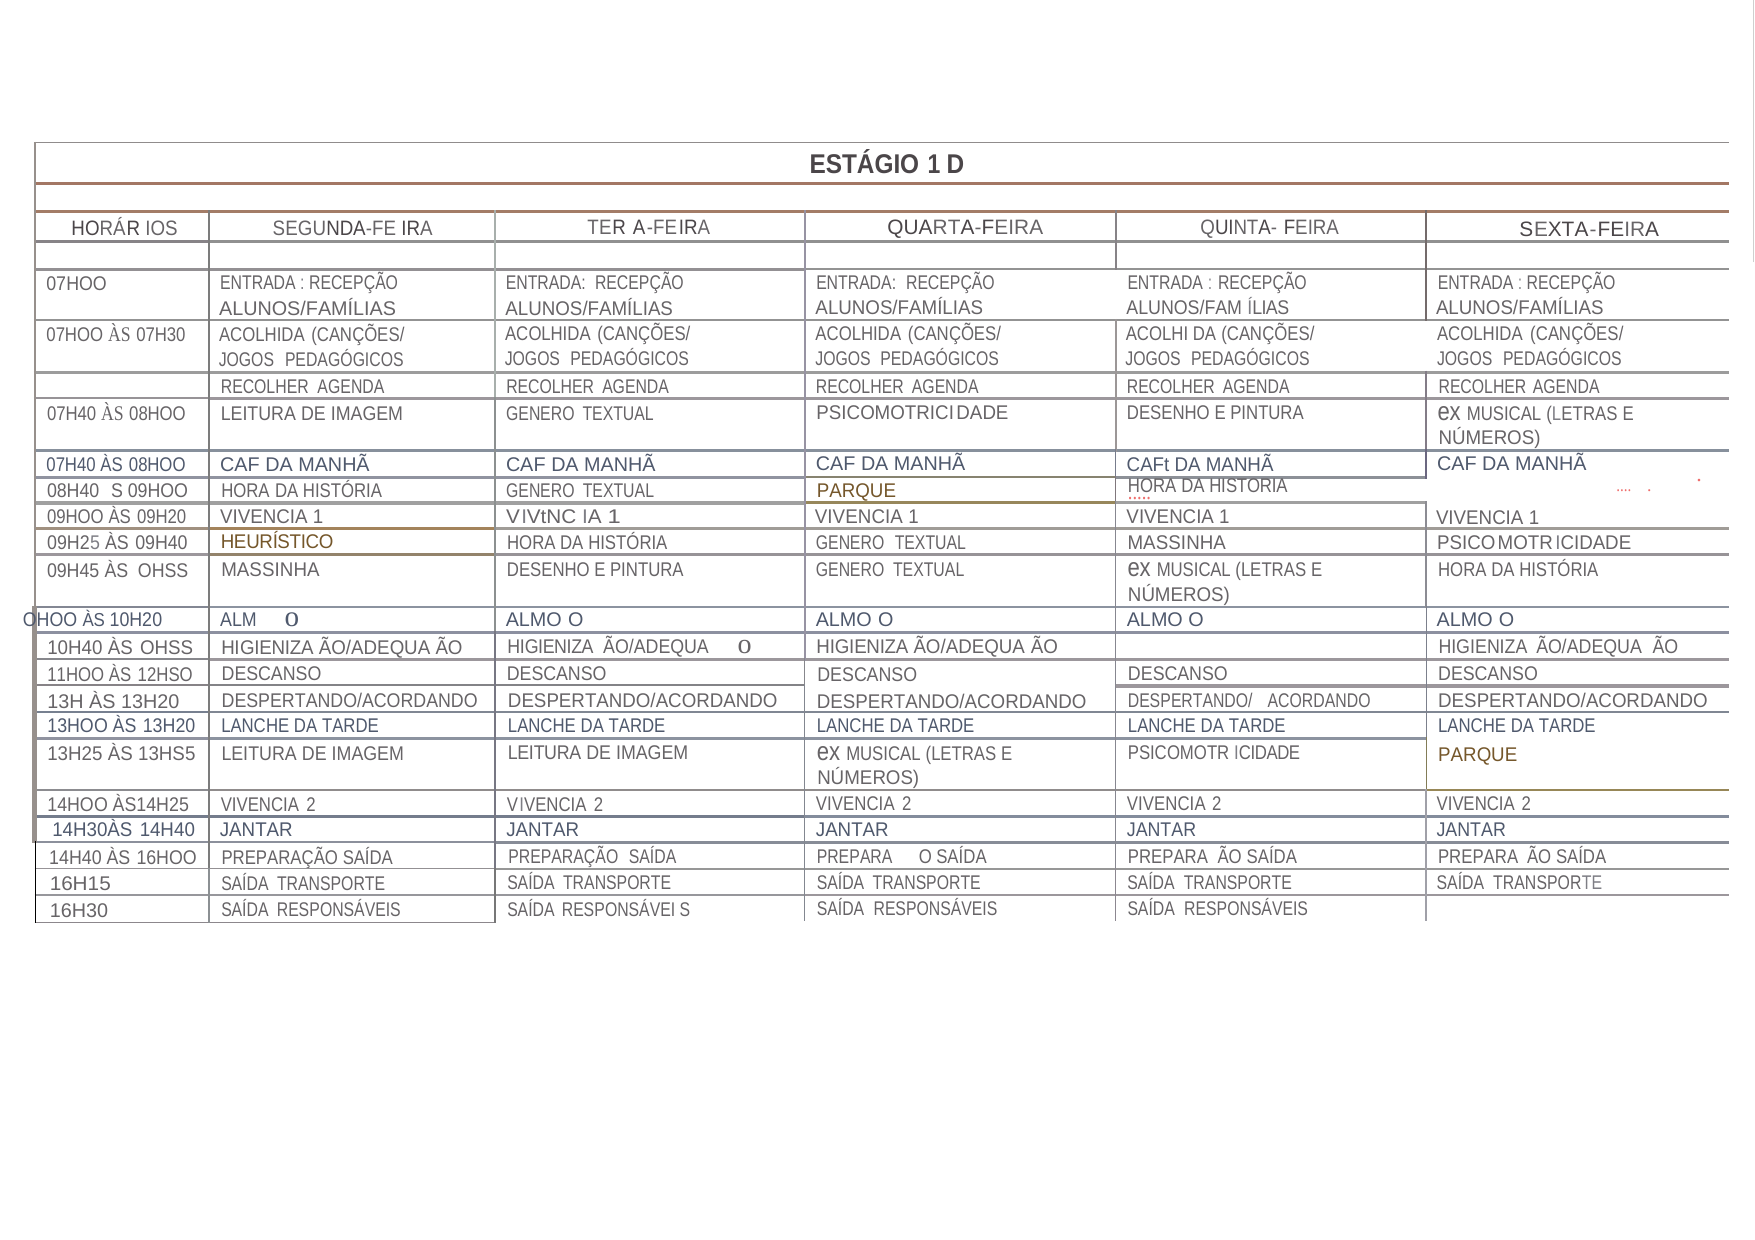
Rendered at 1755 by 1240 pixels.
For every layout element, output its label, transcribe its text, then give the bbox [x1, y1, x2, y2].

text [25, 722, 32, 734]
text 1 [1427, 142, 1736, 921]
table_cell GENERO TEXTUAL [496, 400, 804, 449]
table_cell LANCHE DA TARDE [496, 713, 804, 737]
table_cell DESPERTANDO/ACORDANDO [1427, 688, 1729, 711]
table_cell VIVENCIA 2 [496, 791, 804, 815]
table_cell ALMO O [1427, 608, 1729, 631]
table_cell LEITURA DE IMAGEM [496, 740, 804, 789]
table_cell DESPERTANDO/ACORDANDO [496, 686, 804, 711]
table_cell SAÍDA RESPONSÁVEIS [1116, 896, 1425, 921]
table_cell ALMO O [806, 608, 1115, 631]
table_cell LEITURA DE IMAGEM [210, 740, 494, 789]
table_cell SAÍDA TRANSPORTE [1427, 870, 1729, 894]
table_cell SAÍDA RESPONSÁVEIS [805, 896, 1115, 921]
table_cell 13H25 ÀS 13HS5 [37, 740, 208, 789]
table_cell JANTAR [1116, 818, 1425, 841]
table_cell ENTRADA : RECEPÇÃO ALUNOS/FAMÍLIAS [1427, 270, 1729, 319]
table_cell PREPARAÇÃO SAÍDA [496, 844, 804, 868]
table_cell [36, 374, 208, 397]
table_cell [496, 243, 804, 267]
table_cell ACOLHIDA (CANÇÕES/ JOGOS PEDAGÓGICOS [806, 321, 1115, 371]
table_cell SEXTA-FEIRA [1427, 213, 1729, 240]
table_cell JANTAR [1427, 818, 1729, 841]
table_cell JANTAR [805, 818, 1115, 841]
table_cell [1116, 634, 1426, 658]
table_cell 09HOO ÀS 09H20 [36, 505, 208, 527]
table_cell RECOLHER AGENDA [210, 374, 494, 397]
table_cell JANTAR [210, 818, 494, 841]
table_cell RECOLHER AGENDA [806, 374, 1115, 397]
table_cell HORA DA HISTÓRIA [496, 530, 804, 553]
table_cell PARQUE [806, 478, 1115, 501]
table_cell 13H ÀS 13H20 [37, 686, 208, 711]
table_cell ALM o [210, 608, 494, 631]
table_cell ex MUSICAL (LETRAS E NÚMEROS) [805, 740, 1115, 789]
table_cell PARQUE [1427, 737, 1729, 789]
table_cell PSICOMOTRICIDADE [1427, 530, 1729, 553]
table_cell PREPARAÇÃO SAÍDA [210, 843, 494, 868]
table_cell [36, 185, 1729, 210]
table_cell HEURÍSTICO [210, 530, 494, 553]
table_cell DESPERTANDO/ ACORDANDO [1116, 688, 1426, 711]
table_cell [1117, 243, 1425, 267]
table_cell HORA DA HISTÓRIA .... .-- ··- . ..... , ' · - . [1116, 476, 1729, 501]
table_cell LANCHE DA TARDE [210, 713, 494, 737]
table_cell 07HOO ÀS 07H30 [36, 321, 208, 371]
table_cell 08H40 S 09HOO [36, 479, 208, 501]
table_cell GENERO TEXTUAL [496, 479, 804, 501]
table_cell 14HOO ÀS14H25 [37, 791, 208, 815]
table_cell PREPARA ÃO SAÍDA [1427, 844, 1729, 868]
table_cell 16H15 [36, 869, 208, 894]
table_cell 10H40 ÀS OHSS [37, 634, 208, 658]
table_cell TER A-FEIRA [496, 213, 804, 240]
table_cell [210, 243, 494, 267]
table_cell SAÍDA TRANSPORTE [1116, 870, 1425, 894]
table_cell HIGIENIZA ÃO/ADEQUA ÃO [210, 634, 494, 658]
table_cell QUARTA-FEIRA [806, 213, 1115, 240]
table_cell DESENHO E PINTURA [496, 556, 804, 606]
table_cell 09H45 ÀS OHSS [36, 556, 208, 606]
table_cell RECOLHER AGENDA [1427, 374, 1729, 397]
table_cell ALMO O [1116, 608, 1426, 631]
table_cell SAÍDA TRANSPORTE [496, 870, 804, 894]
table_cell 11HOO ÀS 12HSO [37, 660, 208, 684]
table_cell MASSINHA [210, 556, 494, 606]
table_cell 14H30ÀS 14H40 [37, 818, 208, 841]
table_cell 16H30 [36, 896, 208, 921]
table_cell 09H25 ÀS 09H40 [36, 530, 208, 553]
table_cell GENERO TEXTUAL [806, 556, 1115, 606]
table_cell GENERO TEXTUAL [806, 530, 1115, 553]
table_cell 07H40 ÀS 08HOO [36, 452, 208, 476]
table_cell 07H40 ÀS 08HOO [36, 399, 208, 449]
table_cell ENTRADA: RECEPÇÃO ALUNOS/FAMÍLIAS [496, 271, 804, 319]
table_cell SAÍDA TRANSPORTE [805, 870, 1115, 894]
table_cell VIVENCIA 1 [806, 504, 1115, 527]
table_cell HORÁR IOS [36, 213, 208, 240]
table_cell CAFt DA MANHÃ [1116, 452, 1425, 476]
table_cell SAÍDA RESPONSÁVEIS [210, 896, 494, 921]
table_cell DESCANSO [210, 661, 494, 684]
table_cell PREPARA O SAÍDA [805, 844, 1115, 868]
table_cell VIVENCIA 1 [1427, 501, 1729, 527]
table_cell RECOLHER AGENDA [1117, 374, 1425, 397]
table_cell lOHOO ÀS 10H20 [37, 608, 208, 631]
table_cell [36, 243, 208, 267]
table_cell HIGIENIZA ÃO/ADEQUA ÃO [806, 634, 1115, 658]
table_cell 14H40 ÀS 16HOO [36, 843, 208, 868]
table_cell 07HOO [36, 271, 208, 319]
table_cell PSICOMOTRICIDADE [806, 400, 1115, 449]
table_cell SEGUNDA-FE IRA [210, 213, 494, 240]
table_cell DESCANSO [1116, 661, 1426, 684]
table_cell PREPARA ÃO SAÍDA [1116, 844, 1425, 868]
table_cell MASSINHA [1116, 530, 1425, 553]
table_cell VIVENCIA 2 [210, 791, 494, 815]
table_cell ENTRADA: RECEPÇÃO ALUNOS/FAMÍLIAS [806, 270, 1116, 319]
table_cell DESCANSO [1427, 661, 1729, 684]
table_cell VIVENCIA 1 [210, 505, 494, 527]
table_cell SAÍDA TRANSPORTE [210, 869, 494, 894]
table_cell ENTRADA : RECEPÇÃO ALUNOS/FAM ÍLIAS [1116, 270, 1425, 319]
table_cell [1427, 243, 1729, 267]
table_cell HORA DA HISTÓRIA [1427, 556, 1729, 606]
table_cell ACOLHIDA (CANÇÕES/ JOGOS PEDAGÓGICOS [1426, 321, 1729, 371]
table_cell CAF DA MANHÃ [496, 452, 804, 476]
table_cell HORA DA HISTÓRIA [210, 479, 494, 501]
table_cell ALMO O [496, 608, 804, 631]
table_cell VIVtNC IA 1 [496, 505, 804, 527]
table_cell LANCHE DA TARDE [1427, 713, 1729, 737]
table_cell CAF DA MANHÃ [210, 452, 494, 476]
table_cell DESENHO E PINTURA [1117, 400, 1425, 449]
table_cell VIVENCIA 2 [805, 791, 1115, 815]
table_cell HIGIENIZA ÃO/ADEQUA ÃO [1427, 634, 1729, 658]
table_cell HIGIENIZA ÃO/ADEQUA o [496, 634, 804, 658]
table_cell ACOLHIDA (CANÇÕES/ JOGOS PEDAGÓGICOS [210, 321, 494, 371]
table_cell RECOLHER AGENDA [496, 374, 804, 397]
table_cell LEITURA DE IMAGEM [210, 400, 494, 449]
table_cell DESPERTANDO/ACORDANDO [805, 684, 1115, 711]
table_cell VIVENCIA 2 [1116, 791, 1425, 815]
table_cell ENTRADA : RECEPÇÃO ALUNOS/FAMÍLIAS [210, 271, 494, 319]
table_cell ACOLHI DA (CANÇÕES/ JOGOS PEDAGÓGICOS [1117, 321, 1426, 371]
table_cell LANCHE DA TARDE [1116, 713, 1426, 737]
table_cell LANCHE DA TARDE [805, 713, 1115, 737]
table_header ESTÁGIO 1 D [36, 143, 1729, 182]
table_cell CAF DA MANHÃ [1427, 452, 1729, 476]
table_cell [806, 243, 1115, 267]
table_cell ex MUSICAL (LETRAS E NÚMEROS) [1427, 400, 1729, 449]
table_cell ex MUSICAL (LETRAS E NÚMEROS) [1116, 556, 1425, 606]
table_cell DESPERTANDO/ACORDANDO [210, 686, 494, 711]
table_cell JANTAR [496, 818, 804, 841]
table_cell [1427, 896, 1729, 921]
table_cell VIVENCIA 2 [1427, 791, 1729, 815]
table_cell DESCANSO [496, 661, 804, 684]
table_cell VIVENCIA 1 [1116, 504, 1425, 527]
table_cell PSICOMOTR ICIDADE [1116, 740, 1426, 789]
table_cell CAF DA MANHÃ [806, 452, 1115, 476]
table_cell QUINTA- FEIRA [1117, 213, 1425, 240]
table_cell ACOLHIDA (CANÇÕES/ JOGOS PEDAGÓGICOS [496, 321, 804, 371]
table_cell 13HOO ÀS 13H20 [37, 713, 208, 737]
table_cell SAÍDA RESPONSÁVEI S [496, 896, 804, 921]
table_cell DESCANSO [805, 661, 1115, 684]
